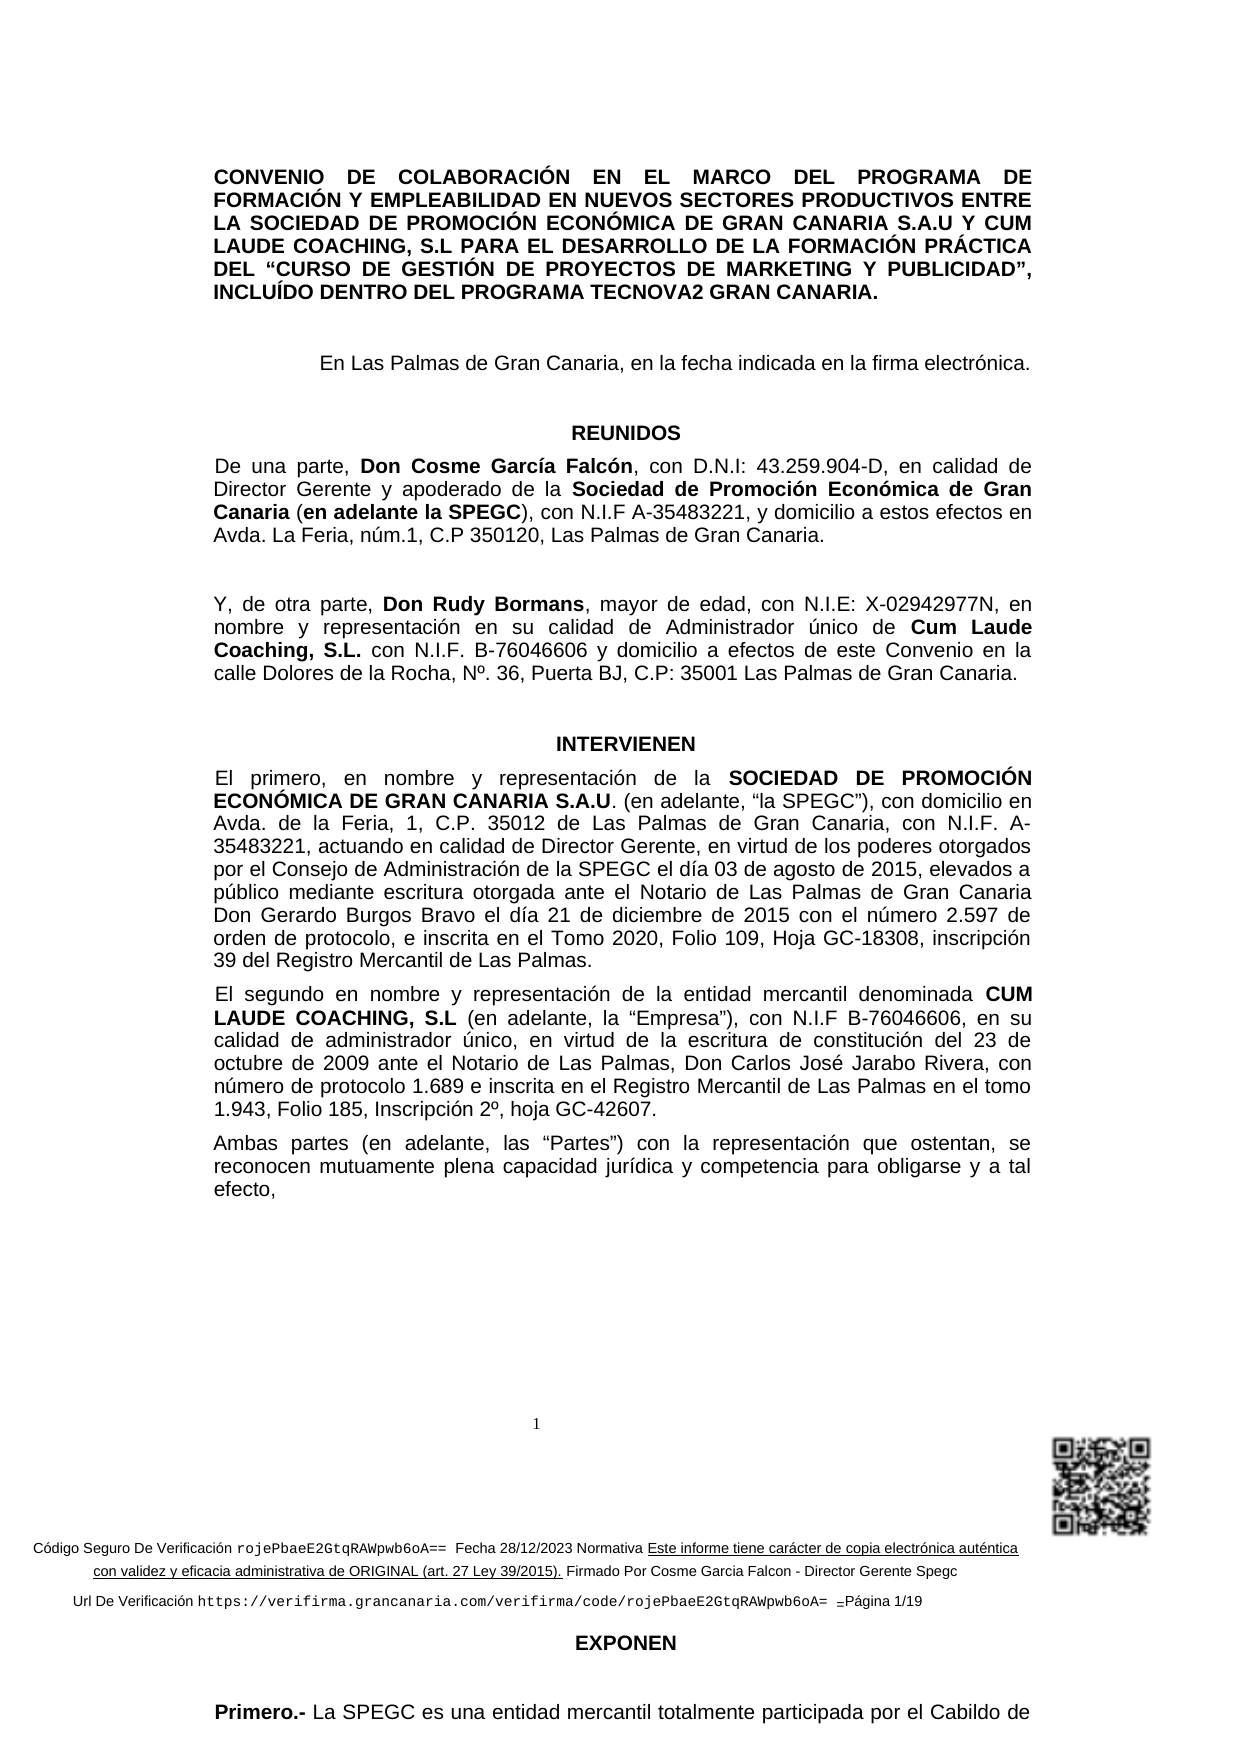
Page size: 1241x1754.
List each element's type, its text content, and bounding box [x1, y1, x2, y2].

text El segundo en nombre y representación de la entidad mercantil denominada CUM LAUDE COACHING, S.L (en adelante, la “Empresa”), con N.I.F B-76046606, en su calidad de administrador único, en virtud de la escritura de constitución del 23 de octubre de 2009 ante el Notario de Las Palmas, Don Carlos José Jarabo Rivera, con número de protocolo 1.689 e inscrita en el Registro Mercantil de Las Palmas en el tomo 1.943, Folio 185, Inscripción 2º, hoja GC-42607. [213, 984, 1033, 1121]
text INTERVIENEN [33, 732, 1219, 756]
text EXPONEN [33, 1631, 1219, 1655]
picture [1042, 1428, 1162, 1547]
text Código Seguro De Verificación rojePbaeE2GtqRAWpwb6oA== Fecha 28/12/2023 Normativa Este informe tiene carácter de copia electrónica auténtica con validez y eficacia administrativa de ORIGINAL (art. 27 Ley 39/2015). Firmado Por Cosme Garcia Falcon - Director Gerente Spegc [33, 1540, 1088, 1580]
text CONVENIO DE COLABORACIÓN EN EL MARCO DEL PROGRAMA DE FORMACIÓN Y EMPLEABILIDAD EN NUEVOS SECTORES PRODUCTIVOS ENTRE LA SOCIEDAD DE PROMOCIÓN ECONÓMICA DE GRAN CANARIA S.A.U Y CUM LAUDE COACHING, S.L PARA EL DESARROLLO DE LA FORMACIÓN PRÁCTICA DEL “CURSO DE GESTIÓN DE PROYECTOS DE MARKETING Y PUBLICIDAD”, INCLUÍDO DENTRO DEL PROGRAMA TECNOVA2 GRAN CANARIA. [213, 167, 1033, 303]
text Ambas partes (en adelante, las “Partes”) con la representación que ostentan, se reconocen mutuamente plena capacidad jurídica y competencia para obligarse y a tal efecto, [213, 1132, 1032, 1201]
text Url De Verificación https://verifirma.grancanaria.com/verifirma/code/rojePbaeE2GtqRAWpwb6oA= =Página 1/19 [73, 1586, 1056, 1613]
text En Las Palmas de Gran Canaria, en la fecha indicada en la firma electrónica. [33, 351, 1031, 374]
text REUNIDOS [33, 421, 1219, 444]
text El primero, en nombre y representación de la SOCIEDAD DE PROMOCIÓN ECONÓMICA DE GRAN CANARIA S.A.U. (en adelante, “la SPEGC”), con domicilio en Avda. de la Feria, 1, C.P. 35012 de Las Palmas de Gran Canaria, con N.I.F. A-35483221, actuando en calidad de Director Gerente, en virtud de los poderes otorgados por el Consejo de Administración de la SPEGC el día 03 de agosto de 2015, elevados a público mediante escritura otorgada ante el Notario de Las Palmas de Gran Canaria Don Gerardo Burgos Bravo el día 21 de diciembre de 2015 con el número 2.597 de orden de protocolo, e inscrita en el Tomo 2020, Folio 109, Hoja GC-18308, inscripción 39 del Registro Mercantil de Las Palmas. [213, 767, 1033, 972]
text Y, de otra parte, Don Rudy Bormans, mayor de edad, con N.I.E: X-02942977N, en nombre y representación en su calidad de Administrador único de Cum Laude Coaching, S.L. con N.I.F. B-76046606 y domicilio a efectos de este Convenio en la calle Dolores de la Rocha, Nº. 36, Puerta BJ, C.P: 35001 Las Palmas de Gran Canaria. [213, 594, 1032, 685]
text 1 [33, 1413, 1219, 1433]
text De una parte, Don Cosme García Falcón, con D.N.I: 43.259.904-D, en calidad de Director Gerente y apoderado de la Sociedad de Promoción Económica de Gran Canaria (en adelante la SPEGC), con N.I.F A-35483221, y domicilio a estos efectos en Avda. La Feria, núm.1, C.P 350120, Las Palmas de Gran Canaria. [213, 455, 1032, 547]
text Primero.- La SPEGC es una entidad mercantil totalmente participada por el Cabildo de [213, 1701, 1032, 1724]
